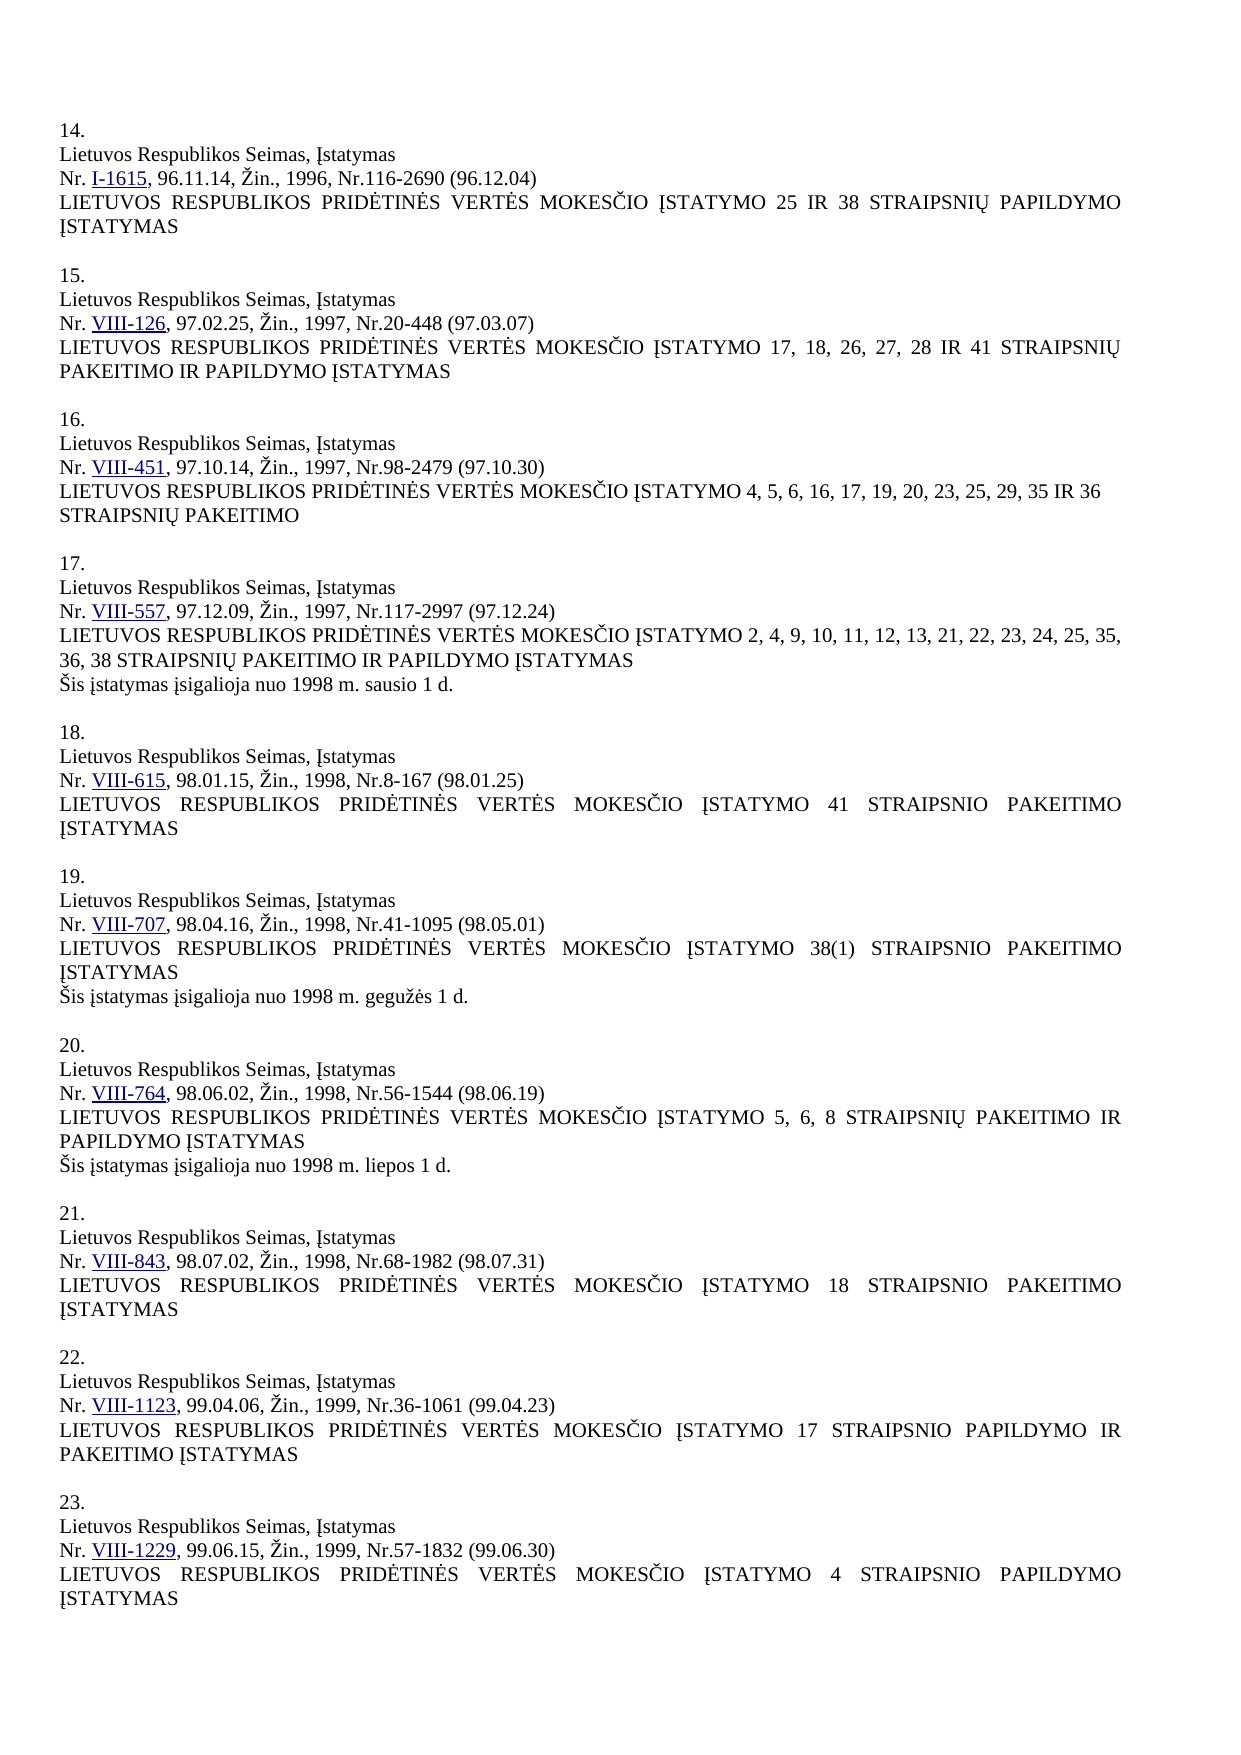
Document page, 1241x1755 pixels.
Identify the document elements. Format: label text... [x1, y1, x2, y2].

text 23. [59, 1490, 1122, 1514]
text LIETUVOS RESPUBLIKOS PRIDĖTINĖS VERTĖS MOKESČIO ĮSTATYMO 18 STRAIPSNIO PAKEITIMO ĮSTATYMAS [59, 1273, 1122, 1321]
text Nr. VIII-1123, 99.04.06, Žin., 1999, Nr.36-1061 (99.04.23) [59, 1393, 1122, 1417]
text LIETUVOS RESPUBLIKOS PRIDĖTINĖS VERTĖS MOKESČIO ĮSTATYMO 2, 4, 9, 10, 11, 12, 13, 21, 22, 23, 24, 25, 35, 36, 38 STRAIPSNIŲ PAKEITIMO IR PAPILDYMO ĮSTATYMAS [59, 623, 1122, 672]
text Nr. VIII-707, 98.04.16, Žin., 1998, Nr.41-1095 (98.05.01) [59, 912, 1122, 936]
text LIETUVOS RESPUBLIKOS PRIDĖTINĖS VERTĖS MOKESČIO ĮSTATYMO 25 IR 38 STRAIPSNIŲ PAPILDYMO ĮSTATYMAS [59, 190, 1122, 238]
text Lietuvos Respublikos Seimas, Įstatymas [59, 1369, 1122, 1393]
text LIETUVOS RESPUBLIKOS PRIDĖTINĖS VERTĖS MOKESČIO ĮSTATYMO 41 STRAIPSNIO PAKEITIMO ĮSTATYMAS [59, 792, 1122, 840]
text Lietuvos Respublikos Seimas, Įstatymas [59, 888, 1122, 912]
text LIETUVOS RESPUBLIKOS PRIDĖTINĖS VERTĖS MOKESČIO ĮSTATYMO 38(1) STRAIPSNIO PAKEITIMO ĮSTATYMAS [59, 936, 1122, 984]
text Šis įstatymas įsigalioja nuo 1998 m. sausio 1 d. [59, 672, 1122, 696]
text LIETUVOS RESPUBLIKOS PRIDĖTINĖS VERTĖS MOKESČIO ĮSTATYMO 5, 6, 8 STRAIPSNIŲ PAKEITIMO IR PAPILDYMO ĮSTATYMAS [59, 1105, 1122, 1153]
text Lietuvos Respublikos Seimas, Įstatymas [59, 744, 1122, 768]
text LIETUVOS RESPUBLIKOS PRIDĖTINĖS VERTĖS MOKESČIO ĮSTATYMO 4 STRAIPSNIO PAPILDYMO ĮSTATYMAS [59, 1562, 1122, 1610]
text Lietuvos Respublikos Seimas, Įstatymas [59, 575, 1122, 599]
text Lietuvos Respublikos Seimas, Įstatymas [59, 287, 1122, 311]
text LIETUVOS RESPUBLIKOS PRIDĖTINĖS VERTĖS MOKESČIO ĮSTATYMO 17 STRAIPSNIO PAPILDYMO IR PAKEITIMO ĮSTATYMAS [59, 1417, 1122, 1466]
text LIETUVOS RESPUBLIKOS PRIDĖTINĖS VERTĖS MOKESČIO ĮSTATYMO 4, 5, 6, 16, 17, 19, 20, 23, 25, 29, 35 IR 36 STRAIPSNIŲ PAKEITIMO [59, 479, 1122, 527]
text 19. [59, 864, 1122, 888]
text Nr. I-1615, 96.11.14, Žin., 1996, Nr.116-2690 (96.12.04) [59, 166, 1122, 190]
text Šis įstatymas įsigalioja nuo 1998 m. liepos 1 d. [59, 1153, 1122, 1177]
text 21. [59, 1201, 1122, 1225]
text Nr. VIII-557, 97.12.09, Žin., 1997, Nr.117-2997 (97.12.24) [59, 599, 1122, 623]
text 17. [59, 551, 1122, 575]
text Lietuvos Respublikos Seimas, Įstatymas [59, 142, 1122, 166]
text Nr. VIII-126, 97.02.25, Žin., 1997, Nr.20-448 (97.03.07) [59, 311, 1122, 335]
text Šis įstatymas įsigalioja nuo 1998 m. gegužės 1 d. [59, 984, 1122, 1008]
text 15. [59, 262, 1122, 287]
text Lietuvos Respublikos Seimas, Įstatymas [59, 1514, 1122, 1538]
text Nr. VIII-1229, 99.06.15, Žin., 1999, Nr.57-1832 (99.06.30) [59, 1538, 1122, 1562]
text Nr. VIII-451, 97.10.14, Žin., 1997, Nr.98-2479 (97.10.30) [59, 455, 1122, 479]
text Lietuvos Respublikos Seimas, Įstatymas [59, 1057, 1122, 1081]
text Nr. VIII-843, 98.07.02, Žin., 1998, Nr.68-1982 (98.07.31) [59, 1249, 1122, 1273]
text Lietuvos Respublikos Seimas, Įstatymas [59, 431, 1122, 455]
text Nr. VIII-615, 98.01.15, Žin., 1998, Nr.8-167 (98.01.25) [59, 768, 1122, 792]
text 14. [59, 118, 1122, 142]
text 20. [59, 1032, 1122, 1057]
text 22. [59, 1345, 1122, 1369]
text 18. [59, 720, 1122, 744]
text Nr. VIII-764, 98.06.02, Žin., 1998, Nr.56-1544 (98.06.19) [59, 1081, 1122, 1105]
text Lietuvos Respublikos Seimas, Įstatymas [59, 1225, 1122, 1249]
text LIETUVOS RESPUBLIKOS PRIDĖTINĖS VERTĖS MOKESČIO ĮSTATYMO 17, 18, 26, 27, 28 IR 41 STRAIPSNIŲ PAKEITIMO IR PAPILDYMO ĮSTATYMAS [59, 335, 1122, 383]
text 16. [59, 407, 1122, 431]
